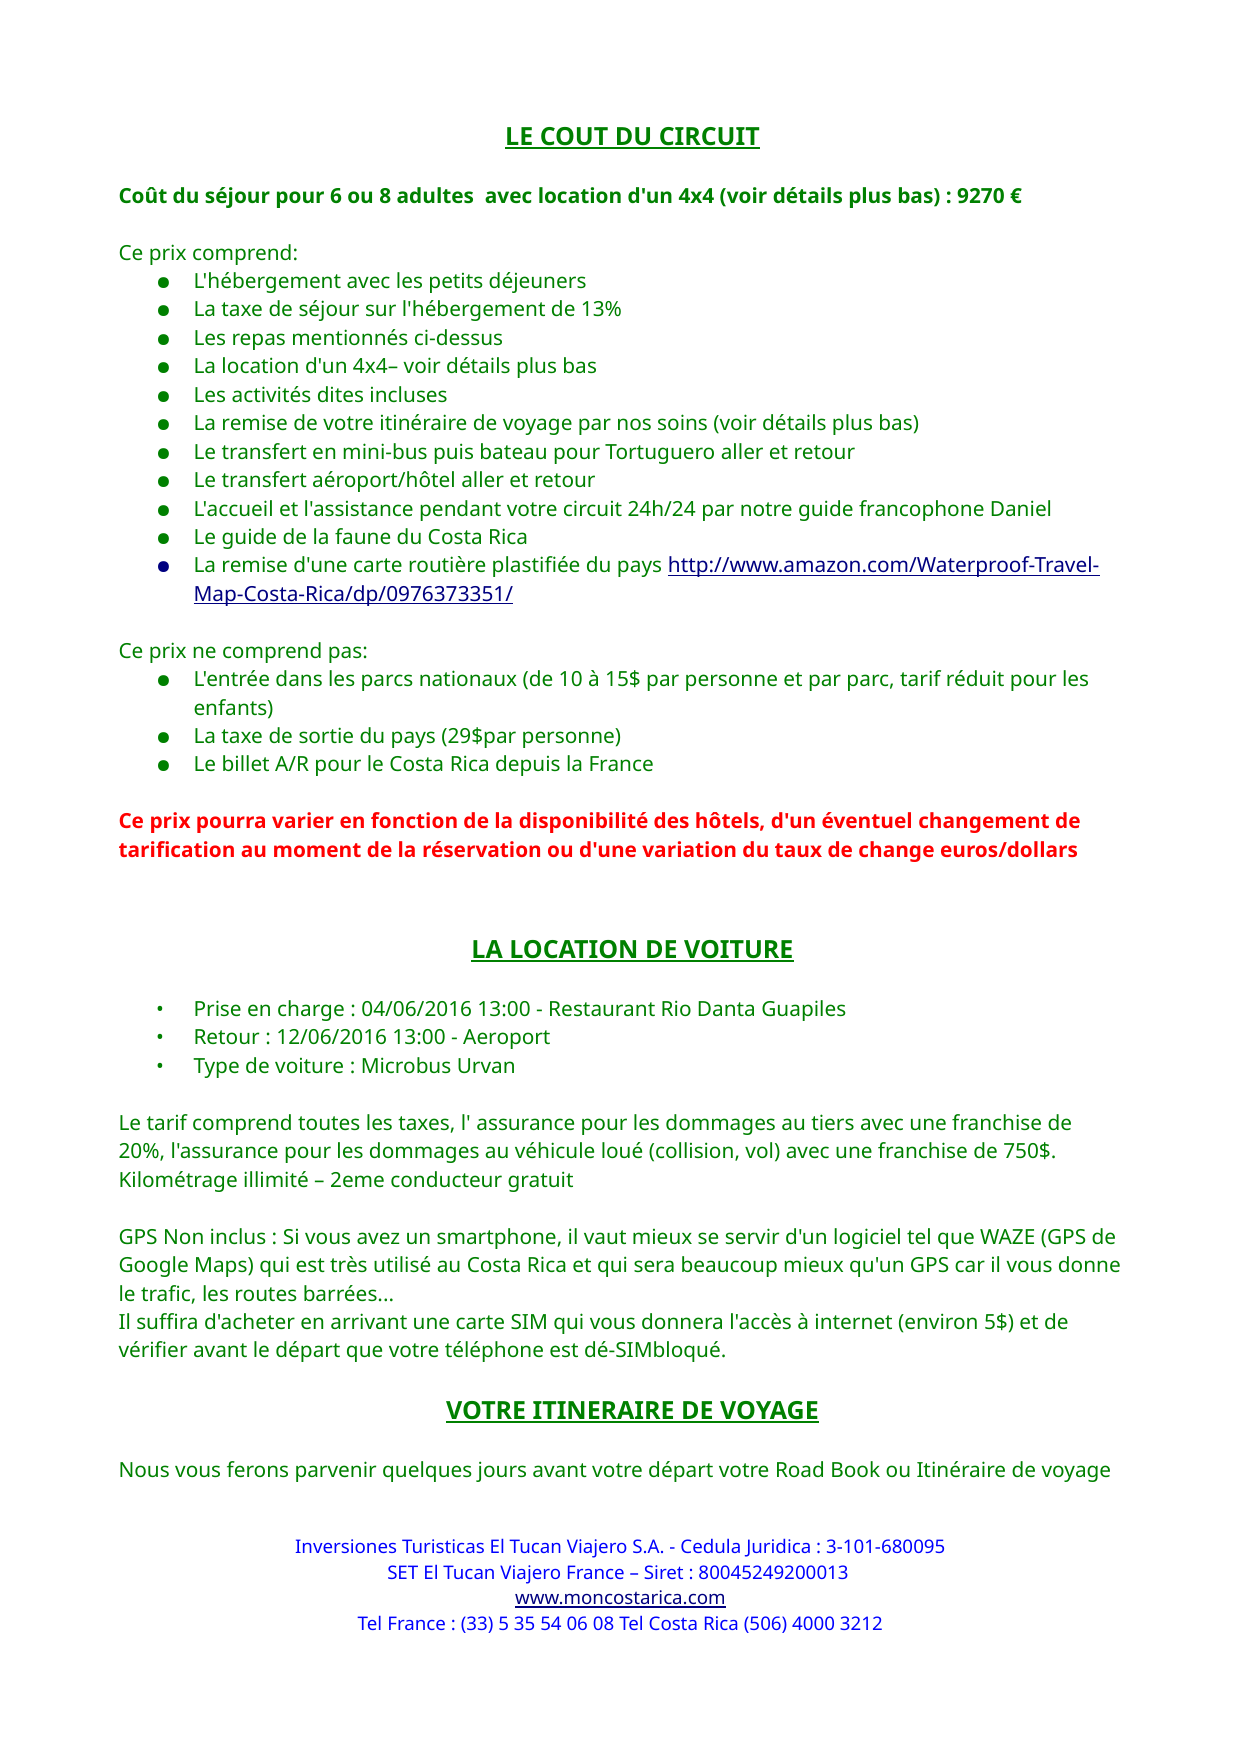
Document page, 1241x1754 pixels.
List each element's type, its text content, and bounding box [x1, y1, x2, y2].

list La location d'un 4x4– voir détails plus bas [156, 351, 1122, 380]
text Le tarif comprend toutes les taxes, l' assurance pour les dommages au tiers avec une franchise de 20%, l'assurance pour les dommages au véhicule loué (collision, vol) avec une franchise de 750$. [118, 1108, 1122, 1165]
text VOTRE ITINERAIRE DE VOYAGE [118, 1392, 1146, 1426]
list L'entrée dans les parcs nationaux (de 10 à 15$ par personne et par parc, tarif réduit pour les enfants) [156, 664, 1122, 721]
text GPS Non inclus : Si vous avez un smartphone, il vaut mieux se servir d'un logiciel tel que WAZE (GPS de Google Maps) qui est très utilisé au Costa Rica et qui sera beaucoup mieux qu'un GPS car il vous donne le trafic, les routes barrées... Il suffira d'acheter en arrivant une carte SIM qui vous donnera l'accès à internet (environ 5$) et de vérifier avant le départ que votre téléphone est dé-SIMbloqué. [118, 1222, 1122, 1364]
text Nous vous ferons parvenir quelques jours avant votre départ votre Road Book ou Itinéraire de voyage [118, 1455, 1146, 1483]
list Le transfert aéroport/hôtel aller et retour [156, 465, 1122, 494]
text LE COUT DU CIRCUIT [118, 118, 1146, 152]
text LA LOCATION DE VOITURE [118, 931, 1146, 966]
list La remise d'une carte routière plastifiée du pays http://www.amazon.com/Waterproof-Travel-Map-Costa-Rica/dp/0976373351/ [156, 551, 1122, 607]
text Ce prix pourra varier en fonction de la disponibilité des hôtels, d'un éventuel changement de tarification au moment de la réservation ou d'une variation du taux de change euros/dollars [118, 806, 1122, 863]
text Coût du séjour pour 6 ou 8 adultes avec location d'un 4x4 (voir détails plus bas) : 9270 € [118, 181, 1122, 209]
list Les activités dites incluses [156, 380, 1122, 408]
list L'hébergement avec les petits déjeuners [156, 266, 1122, 294]
list Le guide de la faune du Costa Rica [156, 522, 1122, 551]
list L'accueil et l'assistance pendant votre circuit 24h/24 par notre guide francophone Daniel [156, 494, 1122, 522]
list Retour : 12/06/2016 13:00 - Aeroport [156, 1022, 1122, 1051]
list Prise en charge : 04/06/2016 13:00 - Restaurant Rio Danta Guapiles [156, 994, 1122, 1022]
list Le transfert en mini-bus puis bateau pour Tortuguero aller et retour [156, 437, 1122, 465]
list La taxe de séjour sur l'hébergement de 13% [156, 294, 1122, 323]
list La remise de votre itinéraire de voyage par nos soins (voir détails plus bas) [156, 408, 1122, 437]
list La taxe de sortie du pays (29$par personne) [156, 721, 1122, 749]
text Ce prix ne comprend pas: [118, 636, 1122, 664]
text Ce prix comprend: [118, 238, 1122, 266]
list Les repas mentionnés ci-dessus [156, 323, 1122, 351]
text Kilométrage illimité – 2eme conducteur gratuit [118, 1165, 1122, 1193]
list Type de voiture : Microbus Urvan [156, 1051, 1122, 1079]
list Le billet A/R pour le Costa Rica depuis la France [156, 749, 1122, 778]
